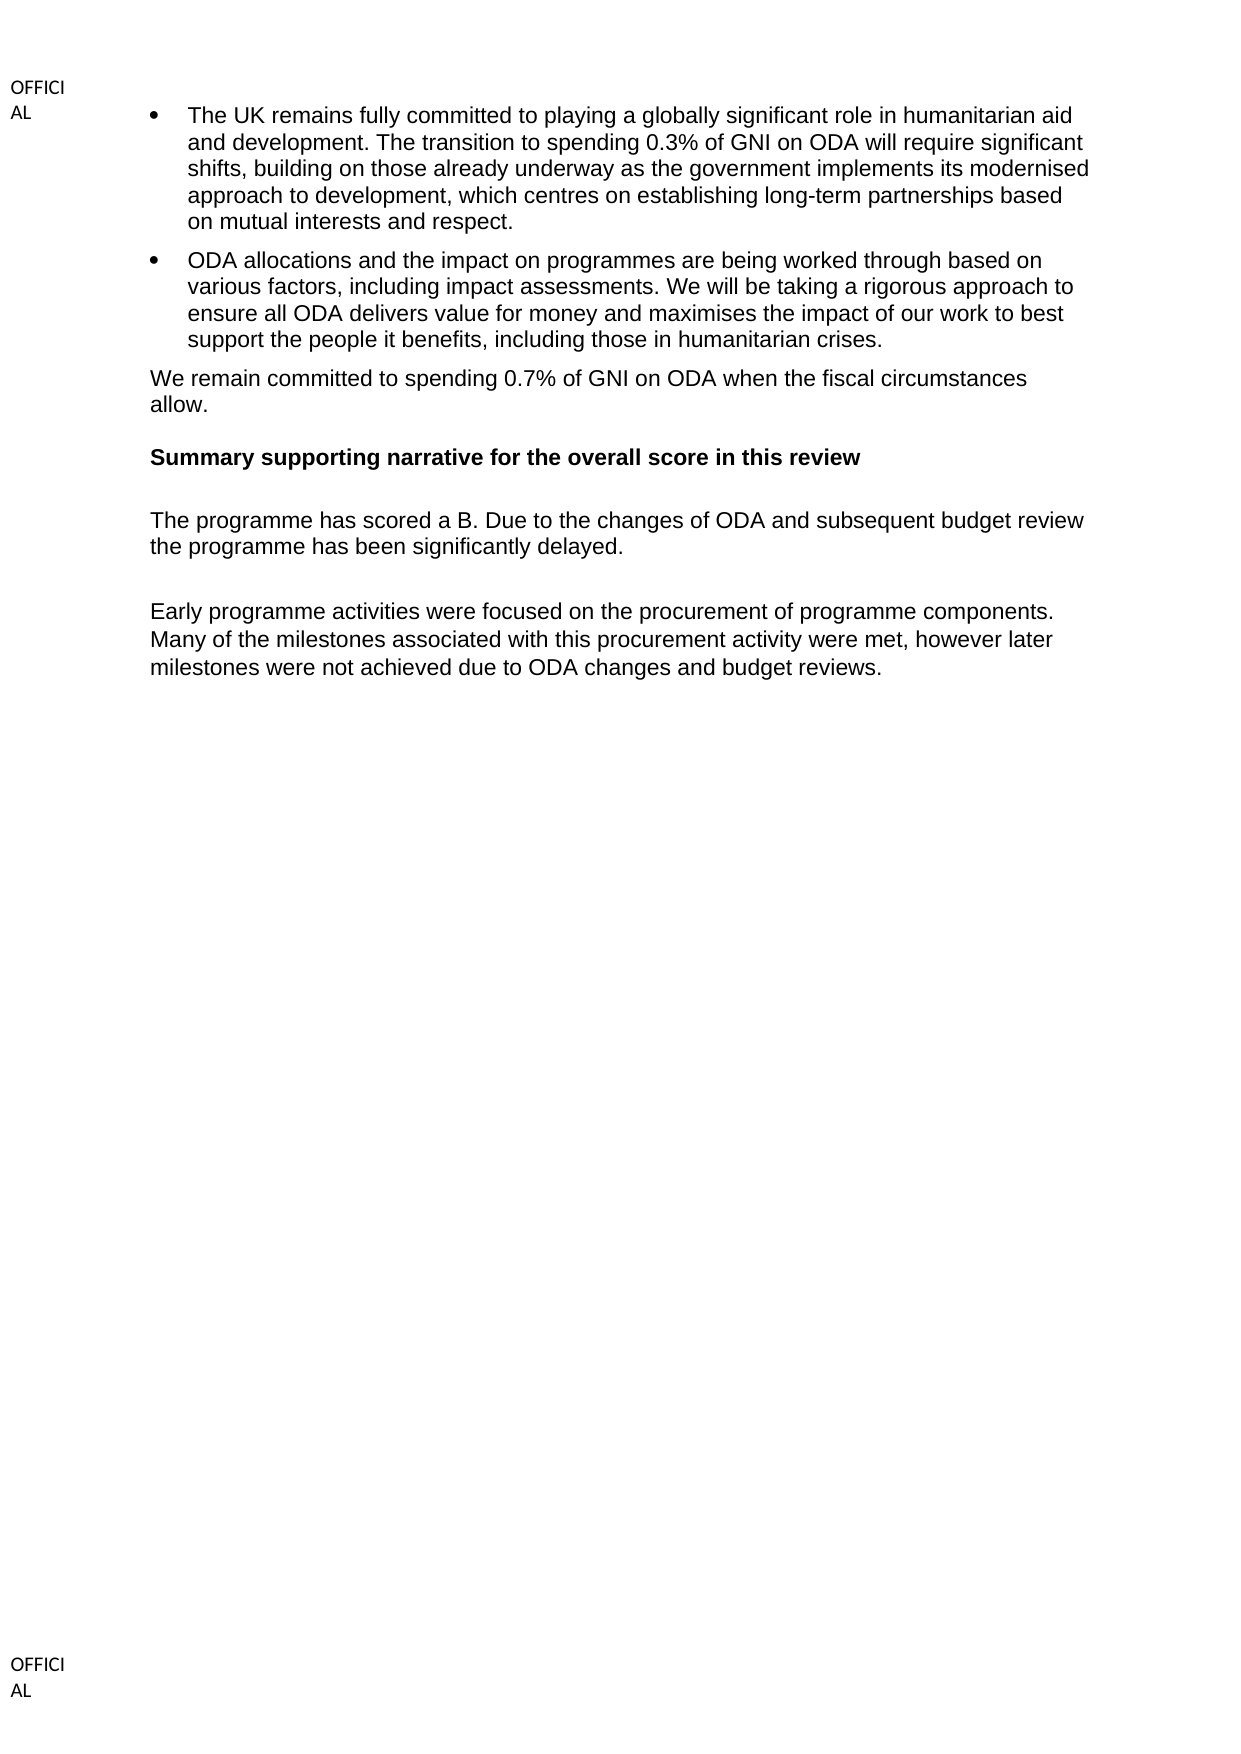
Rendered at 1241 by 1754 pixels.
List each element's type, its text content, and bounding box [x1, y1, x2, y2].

text We remain committed to spending 0.7% of GNI on ODA when the fiscal circumstances allow. [150, 365, 1090, 417]
text The programme has scored a B. Due to the changes of ODA and subsequent budget review the programme has been significantly delayed. [150, 507, 1090, 559]
text Summary supporting narrative for the overall score in this review [150, 444, 1090, 470]
list The UK remains fully committed to playing a globally significant role in humanitarian aid and development. The transition to spending 0.3% of GNI on ODA will require significant shifts, building on those already underway as the government implements its modernised approach to development, which centres on establishing long-term partnerships based on mutual interests and respect. [150, 102, 1090, 234]
text Early programme activities were focused on the procurement of programme components. Many of the milestones associated with this procurement activity were met, however later milestones were not achieved due to ODA changes and budget reviews. [150, 598, 1090, 681]
list ODA allocations and the impact on programmes are being worked through based on various factors, including impact assessments. We will be taking a rigorous approach to ensure all ODA delivers value for money and maximises the impact of our work to best support the people it benefits, including those in humanitarian crises. [150, 247, 1090, 352]
